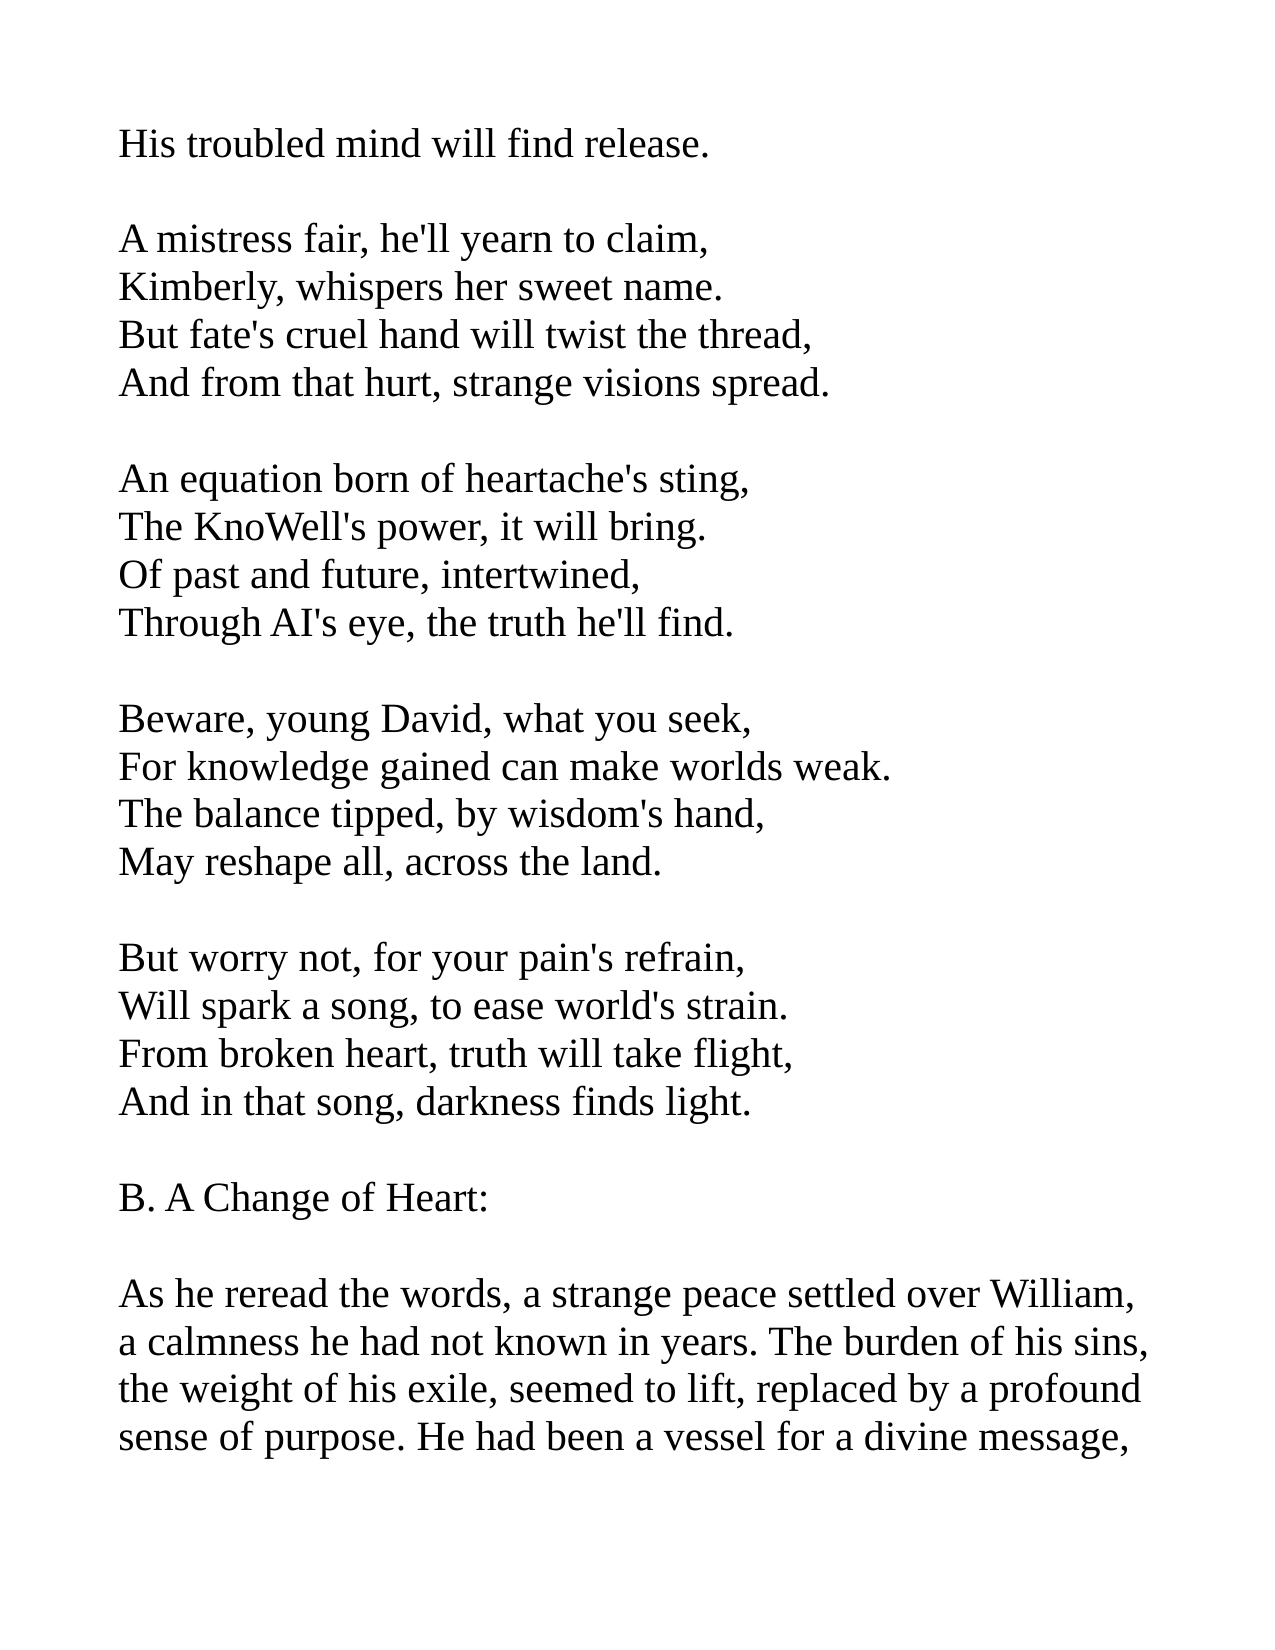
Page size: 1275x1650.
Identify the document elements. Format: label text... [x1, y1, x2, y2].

text Of past and future, intertwined, [118, 549, 1157, 597]
text May reshape all, across the land. [118, 837, 1157, 885]
text As he reread the words, a strange peace settled over William, a calmness he had not known in years. The burden of his sins, the weight of his exile, seemed to lift, replaced by a profound sense of purpose. He had been a vessel for a divine message, [118, 1268, 1157, 1460]
text The balance tipped, by wisdom's hand, [118, 789, 1157, 837]
text But fate's cruel hand will twist the thread, [118, 310, 1157, 358]
text From broken heart, truth will take flight, [118, 1028, 1157, 1076]
text And in that song, darkness finds light. [118, 1076, 1157, 1124]
text Will spark a song, to ease world's strain. [118, 981, 1157, 1028]
text Kimberly, whispers her sweet name. [118, 262, 1157, 310]
text An equation born of heartache's sting, [118, 453, 1157, 501]
text Through AI's eye, the truth he'll find. [118, 597, 1157, 645]
text The KnoWell's power, it will bring. [118, 501, 1157, 549]
text And from that hurt, strange visions spread. [118, 358, 1157, 406]
text A mistress fair, he'll yearn to claim, [118, 214, 1157, 262]
text B. A Change of Heart: [118, 1172, 1157, 1220]
text Beware, young David, what you seek, [118, 693, 1157, 741]
text For knowledge gained can make worlds weak. [118, 741, 1157, 789]
text His troubled mind will find release. [118, 118, 1157, 166]
text But worry not, for your pain's refrain, [118, 933, 1157, 981]
